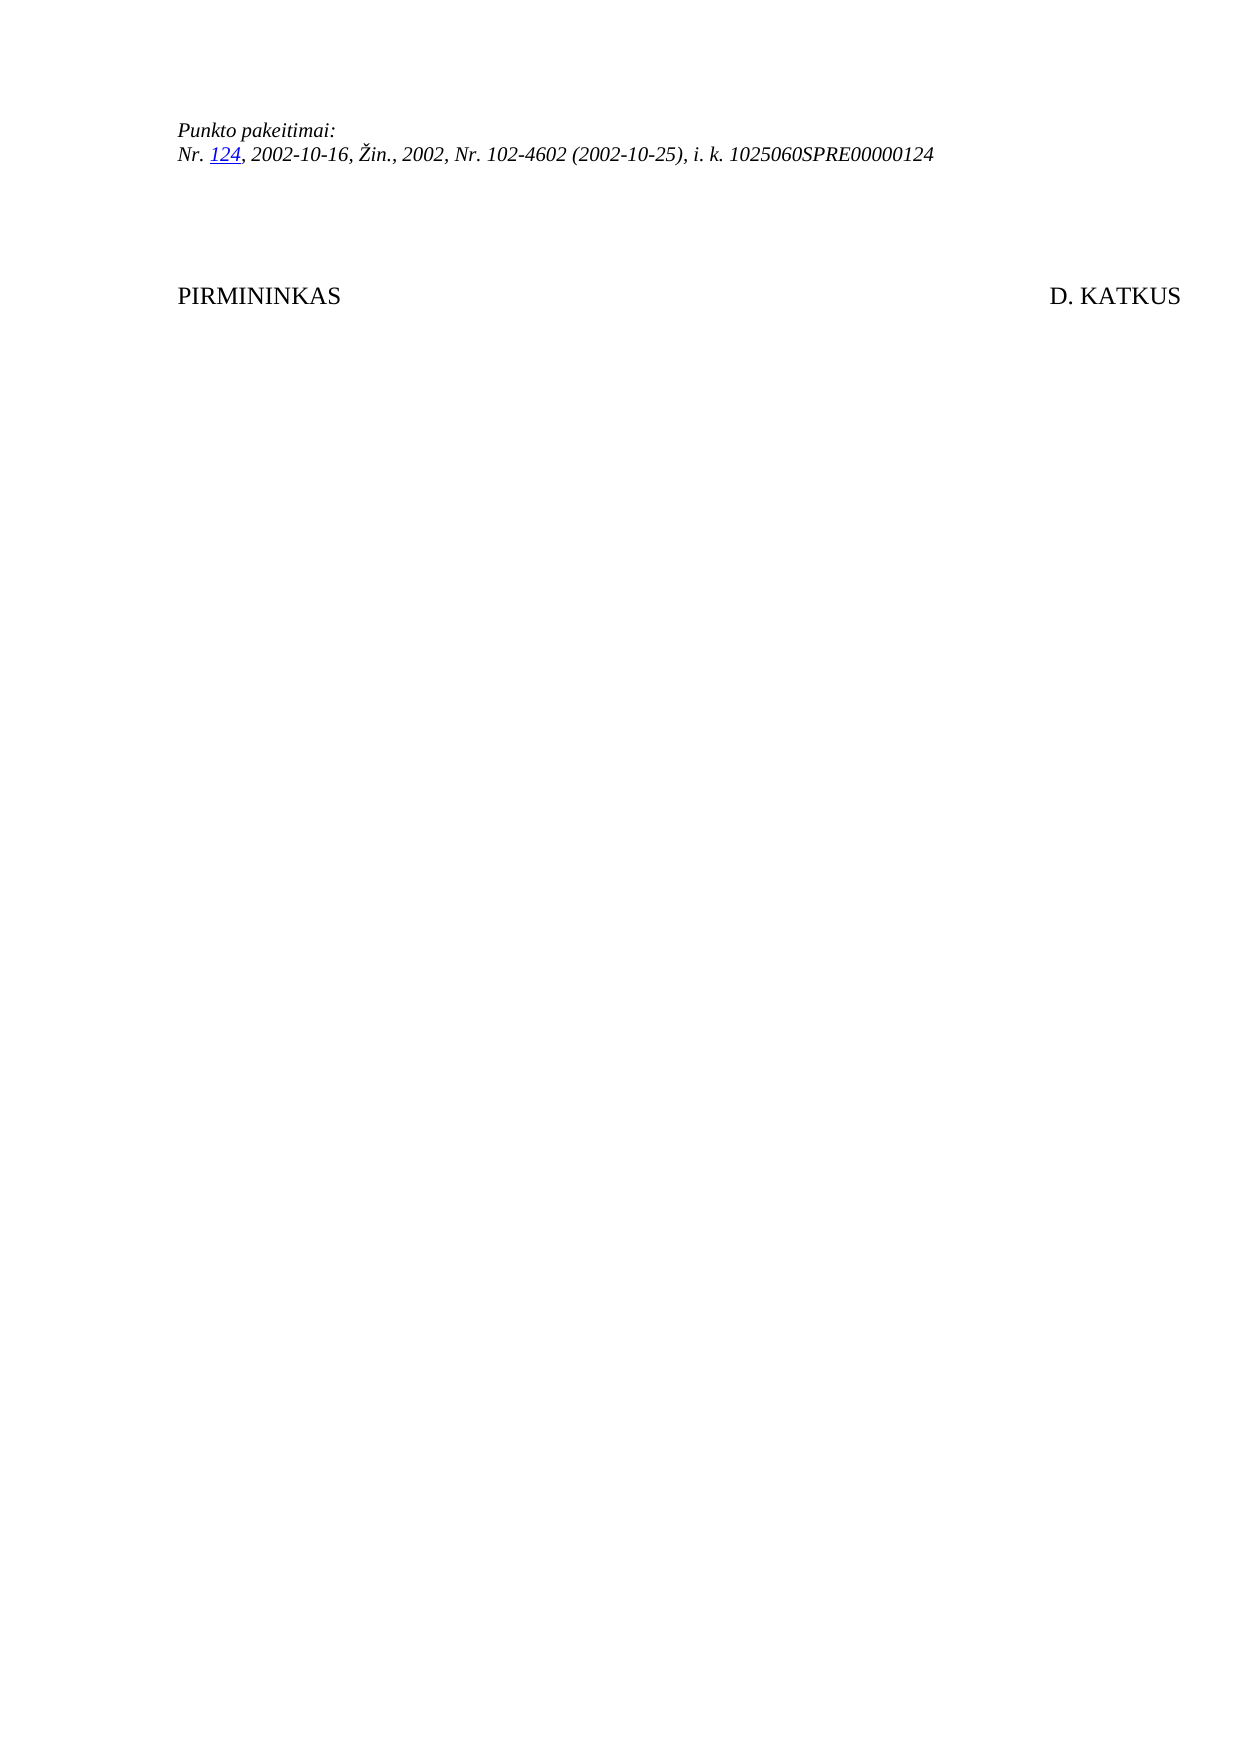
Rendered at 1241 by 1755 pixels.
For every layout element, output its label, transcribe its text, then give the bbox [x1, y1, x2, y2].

text Nr. 124, 2002-10-16, Žin., 2002, Nr. 102-4602 (2002-10-25), i. k. 1025060SPRE00000124 [177, 142, 1181, 166]
text Punkto pakeitimai: [177, 118, 1181, 142]
text PIRMININKAS D. KATKUS [177, 281, 1181, 310]
